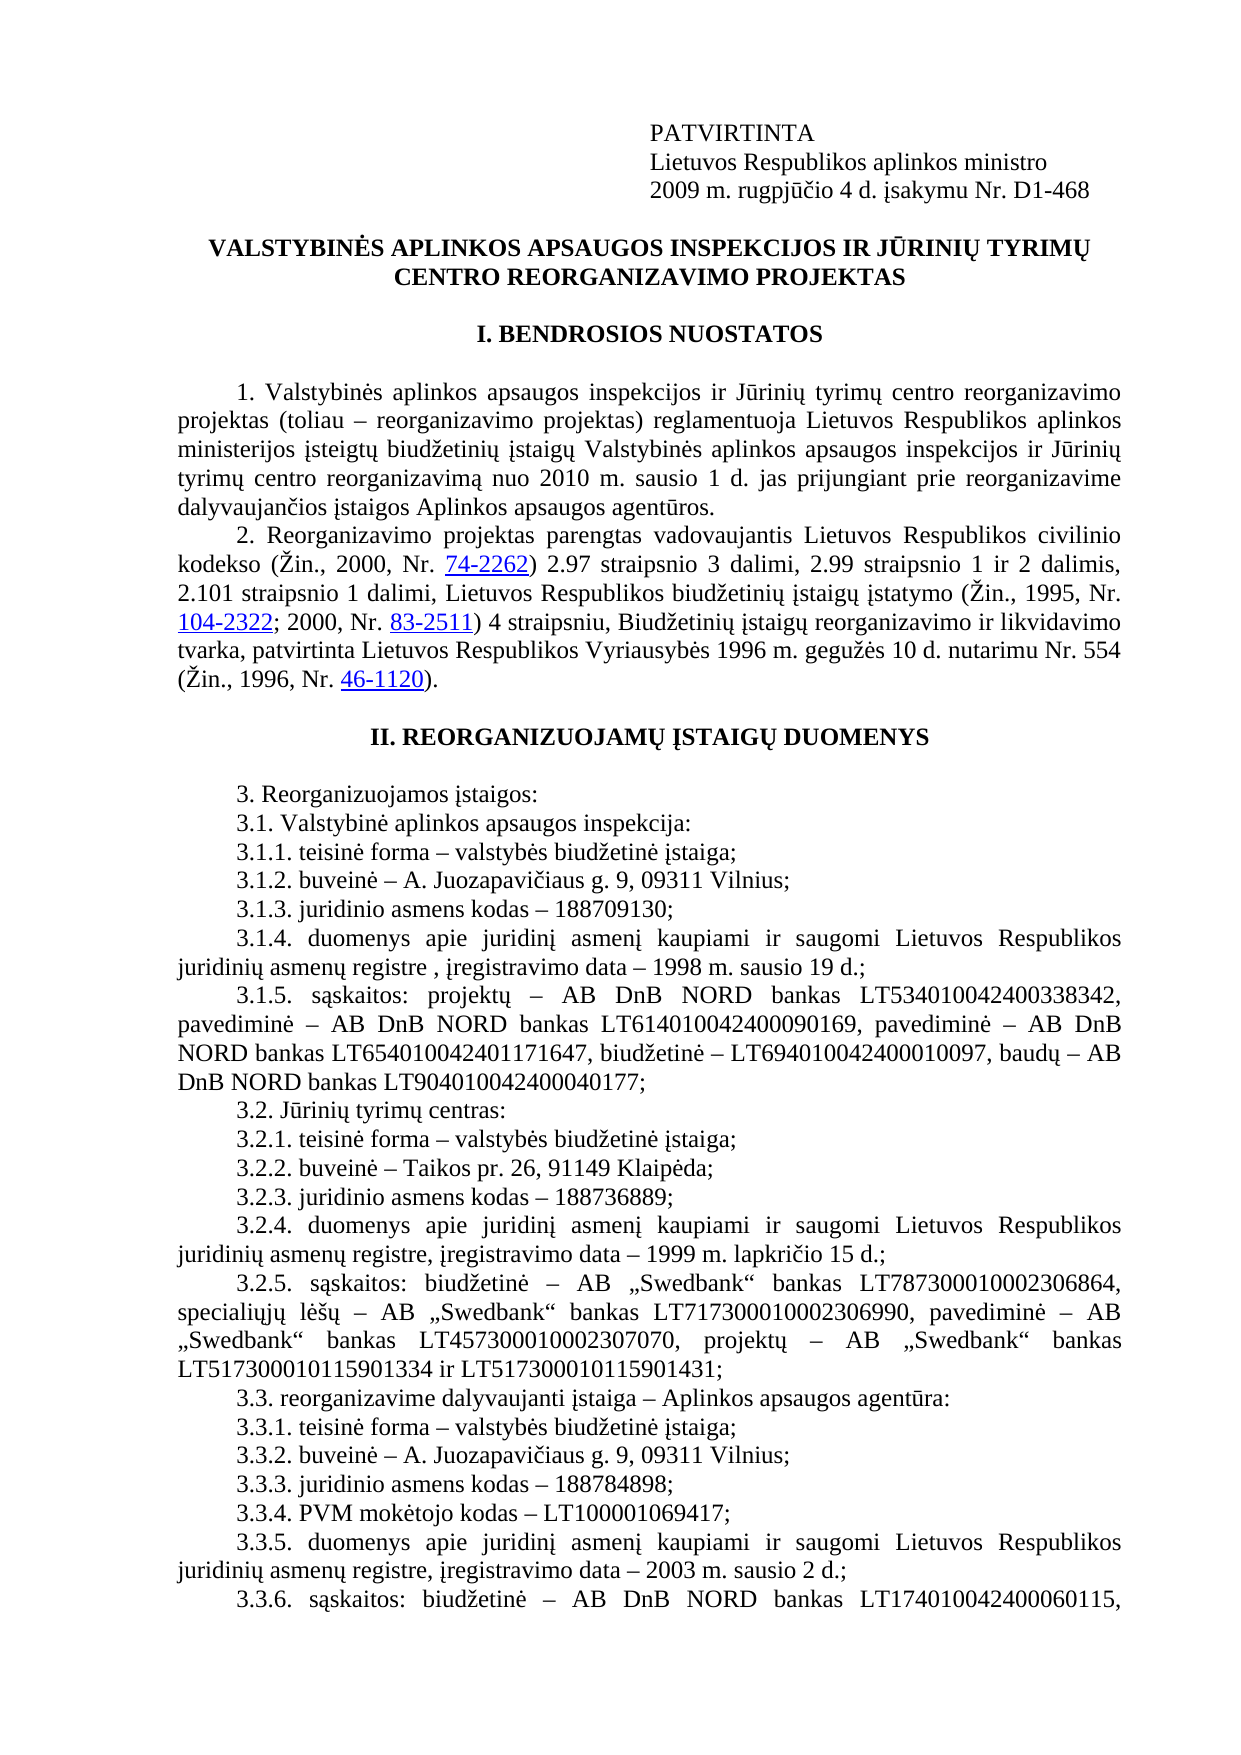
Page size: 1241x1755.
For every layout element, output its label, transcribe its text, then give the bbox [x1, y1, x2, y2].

text 3.3.5. duomenys apie juridinį asmenį kaupiami ir saugomi Lietuvos Respublikos juridinių asmenų registre, įregistravimo data – 2003 m. sausio 2 d.; [177, 1527, 1122, 1584]
text 3.1.2. buveinė – A. Juozapavičiaus g. 9, 09311 Vilnius; [177, 866, 1122, 894]
text 3.2.4. duomenys apie juridinį asmenį kaupiami ir saugomi Lietuvos Respublikos juridinių asmenų registre, įregistravimo data – 1999 m. lapkričio 15 d.; [177, 1211, 1122, 1268]
text 3.2.2. buveinė – Taikos pr. 26, 91149 Klaipėda; [177, 1153, 1122, 1182]
text PATVIRTINTA [649, 118, 1122, 147]
text 2. Reorganizavimo projektas parengtas vadovaujantis Lietuvos Respublikos civilinio kodekso (Žin., 2000, Nr. 74-2262) 2.97 straipsnio 3 dalimi, 2.99 straipsnio 1 ir 2 dalimis, 2.101 straipsnio 1 dalimi, Lietuvos Respublikos biudžetinių įstaigų įstatymo (Žin., 1995, Nr. 104-2322; 2000, Nr. 83-2511) 4 straipsniu, Biudžetinių įstaigų reorganizavimo ir likvidavimo tvarka, patvirtinta Lietuvos Respublikos Vyriausybės 1996 m. gegužės 10 d. nutarimu Nr. 554 (Žin., 1996, Nr. 46-1120). [177, 521, 1122, 693]
text II. REORGANIZUOJAMŲ ĮSTAIGŲ DUOMENYS [177, 722, 1122, 751]
text 3.3.4. PVM mokėtojo kodas – LT100001069417; [177, 1498, 1122, 1527]
text I. BENDROSIOS NUOSTATOS [177, 319, 1122, 348]
text 3.1.4. duomenys apie juridinį asmenį kaupiami ir saugomi Lietuvos Respublikos juridinių asmenų registre , įregistravimo data – 1998 m. sausio 19 d.; [177, 923, 1122, 981]
text 3.1.1. teisinė forma – valstybės biudžetinė įstaiga; [177, 837, 1122, 866]
text 3.1.3. juridinio asmens kodas – 188709130; [177, 894, 1122, 923]
text 3.3. reorganizavime dalyvaujanti įstaiga – Aplinkos apsaugos agentūra: [177, 1383, 1122, 1412]
text 3.2.3. juridinio asmens kodas – 188736889; [177, 1182, 1122, 1211]
text 3. Reorganizuojamos įstaigos: [177, 779, 1122, 808]
text 3.2. Jūrinių tyrimų centras: [177, 1096, 1122, 1124]
text 3.3.3. juridinio asmens kodas – 188784898; [177, 1469, 1122, 1498]
text 3.3.1. teisinė forma – valstybės biudžetinė įstaiga; [177, 1412, 1122, 1441]
text 3.1.5. sąskaitos: projektų – AB DnB NORD bankas LT534010042400338342, pavediminė – AB DnB NORD bankas LT614010042400090169, pavediminė – AB DnB NORD bankas LT654010042401171647, biudžetinė – LT694010042400010097, baudų – AB DnB NORD bankas LT904010042400040177; [177, 981, 1122, 1096]
text 1. Valstybinės aplinkos apsaugos inspekcijos ir Jūrinių tyrimų centro reorganizavimo projektas (toliau – reorganizavimo projektas) reglamentuoja Lietuvos Respublikos aplinkos ministerijos įsteigtų biudžetinių įstaigų Valstybinės aplinkos apsaugos inspekcijos ir Jūrinių tyrimų centro reorganizavimą nuo 2010 m. sausio 1 d. jas prijungiant prie reorganizavime dalyvaujančios įstaigos Aplinkos apsaugos agentūros. [177, 377, 1122, 521]
text 3.2.5. sąskaitos: biudžetinė – AB „Swedbank“ bankas LT787300010002306864, specialiųjų lėšų – AB „Swedbank“ bankas LT717300010002306990, pavediminė – AB „Swedbank“ bankas LT457300010002307070, projektų – AB „Swedbank“ bankas LT517300010115901334 ir LT517300010115901431; [177, 1268, 1122, 1383]
text 3.2.1. teisinė forma – valstybės biudžetinė įstaiga; [177, 1124, 1122, 1153]
text 3.1. Valstybinė aplinkos apsaugos inspekcija: [177, 808, 1122, 837]
text Lietuvos Respublikos aplinkos ministro 2009 m. rugpjūčio 4 d. įsakymu Nr. D1-468 [649, 147, 1122, 204]
text VALSTYBINĖS APLINKOS APSAUGOS INSPEKCIJOS IR JŪRINIŲ TYRIMŲ CENTRO REORGANIZAVIMO PROJEKTAS [177, 233, 1122, 291]
text 3.3.2. buveinė – A. Juozapavičiaus g. 9, 09311 Vilnius; [177, 1441, 1122, 1469]
text 3.3.6. sąskaitos: biudžetinė – AB DnB NORD bankas LT174010042400060115, [177, 1584, 1122, 1613]
